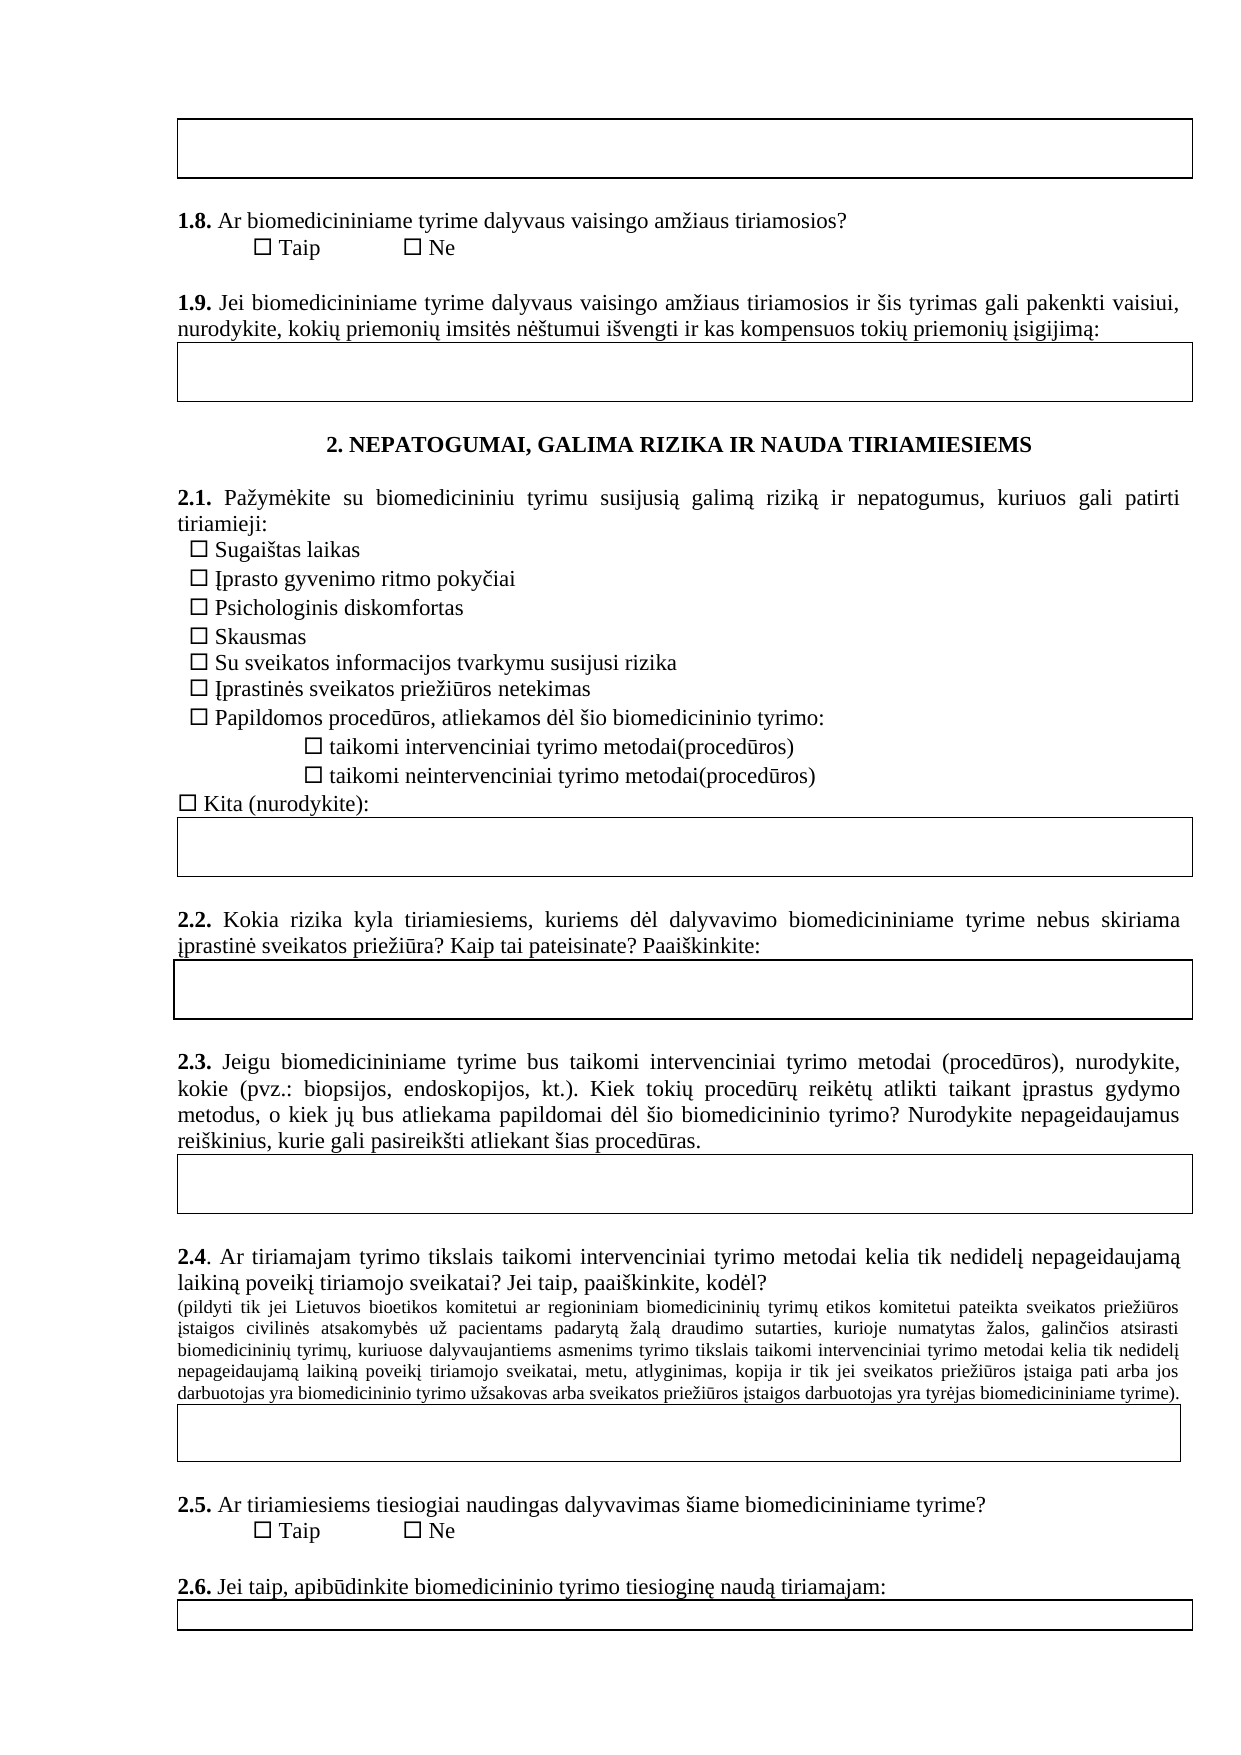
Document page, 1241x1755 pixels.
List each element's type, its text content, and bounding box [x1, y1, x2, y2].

text  Taip  Ne [177, 234, 1181, 260]
table_cell  Su sveikatos informacijos tvarkymu susijusi rizika [177, 649, 1204, 675]
table_header [178, 818, 1192, 876]
text 2.6. Jei taip, apibūdinkite biomedicininio tyrimo tiesioginę naudą tiriamajam: [177, 1573, 1181, 1599]
table_cell  Psichologinis diskomfortas [177, 594, 674, 623]
table_header [178, 1601, 1192, 1629]
table_header  Sugaištas laikas [177, 536, 674, 565]
table_cell [675, 565, 1204, 594]
table_cell  Papildomos procedūros, atliekamos dėl šio biomedicininio tyrimo: [177, 704, 956, 733]
table_header [178, 1155, 1192, 1213]
text  Kita (nurodykite): [177, 790, 1181, 817]
table_cell  taikomi neintervenciniai tyrimo metodai(procedūros) [292, 762, 1204, 790]
text 2.4. Ar tiriamajam tyrimo tikslais taikomi intervenciniai tyrimo metodai kelia tik nedidelį nepageidaujamą laikiną poveikį tiriamojo sveikatai? Jei taip, paaiškinkite, kodėl? [177, 1243, 1181, 1296]
table_cell [177, 762, 292, 790]
table_cell [177, 733, 292, 762]
text 1.8. Ar biomedicininiame tyrime dalyvaus vaisingo amžiaus tiriamosios? [177, 207, 1181, 234]
table_header [178, 120, 1192, 177]
table_header [675, 536, 1204, 565]
table_cell  taikomi intervenciniai tyrimo metodai(procedūros) [292, 733, 1204, 762]
table_cell  Įprasto gyvenimo ritmo pokyčiai [177, 565, 674, 594]
text 1.9. Jei biomedicininiame tyrime dalyvaus vaisingo amžiaus tiriamosios ir šis tyrimas gali pakenkti vaisiui, nurodykite, kokių priemonių imsitės nėštumui išvengti ir kas kompensuos tokių priemonių įsigijimą: [177, 289, 1181, 342]
table_header [178, 343, 1192, 401]
table_cell  Skausmas [177, 623, 1204, 649]
table_cell  Įprastinės sveikatos priežiūros netekimas [177, 675, 674, 704]
text 2.5. Ar tiriamiesiems tiesiogiai naudingas dalyvavimas šiame biomedicininiame tyrime? [177, 1491, 1181, 1518]
text 2.3. Jeigu biomedicininiame tyrime bus taikomi intervenciniai tyrimo metodai (procedūros), nurodykite, kokie (pvz.: biopsijos, endoskopijos, kt.). Kiek tokių procedūrų reikėtų atlikti taikant įprastus gydymo metodus, o kiek jų bus atliekama papildomai dėl šio biomedicininio tyrimo? Nurodykite nepageidaujamus reiškinius, kurie gali pasireikšti atliekant šias procedūras. [177, 1048, 1181, 1154]
table_cell [675, 594, 1204, 623]
table_cell [956, 704, 1204, 733]
table_cell [675, 675, 1204, 704]
text 2.1. Pažymėkite su biomedicininiu tyrimu susijusią galimą riziką ir nepatogumus, kuriuos gali patirti tiriamieji: [177, 484, 1181, 536]
text (pildyti tik jei Lietuvos bioetikos komitetui ar regioniniam biomedicininių tyrimų etikos komitetui pateikta sveikatos priežiūros įstaigos civilinės atsakomybės už pacientams padarytą žalą draudimo sutarties, kurioje numatytas žalos, galinčios atsirasti biomedicininių tyrimų, kuriuose dalyvaujantiems asmenims tyrimo tikslais taikomi intervenciniai tyrimo metodai kelia tik nedidelį nepageidaujamą laikiną poveikį tiriamojo sveikatai, metu, atlyginimas, kopija ir tik jei sveikatos priežiūros įstaiga pati arba jos darbuotojas yra biomedicininio tyrimo užsakovas arba sveikatos priežiūros įstaigos darbuotojas yra tyrėjas biomedicininiame tyrime). [177, 1296, 1181, 1403]
table_header [175, 961, 1192, 1018]
text  Taip  Ne [177, 1518, 1181, 1544]
text 2.2. Kokia rizika kyla tiriamiesiems, kuriems dėl dalyvavimo biomedicininiame tyrime nebus skiriama įprastinė sveikatos priežiūra? Kaip tai pateisinate? Paaiškinkite: [177, 906, 1181, 959]
text 2. NEPATOGUMAI, GALIMA RIZIKA IR NAUDA TIRIAMIESIEMS [177, 431, 1181, 457]
